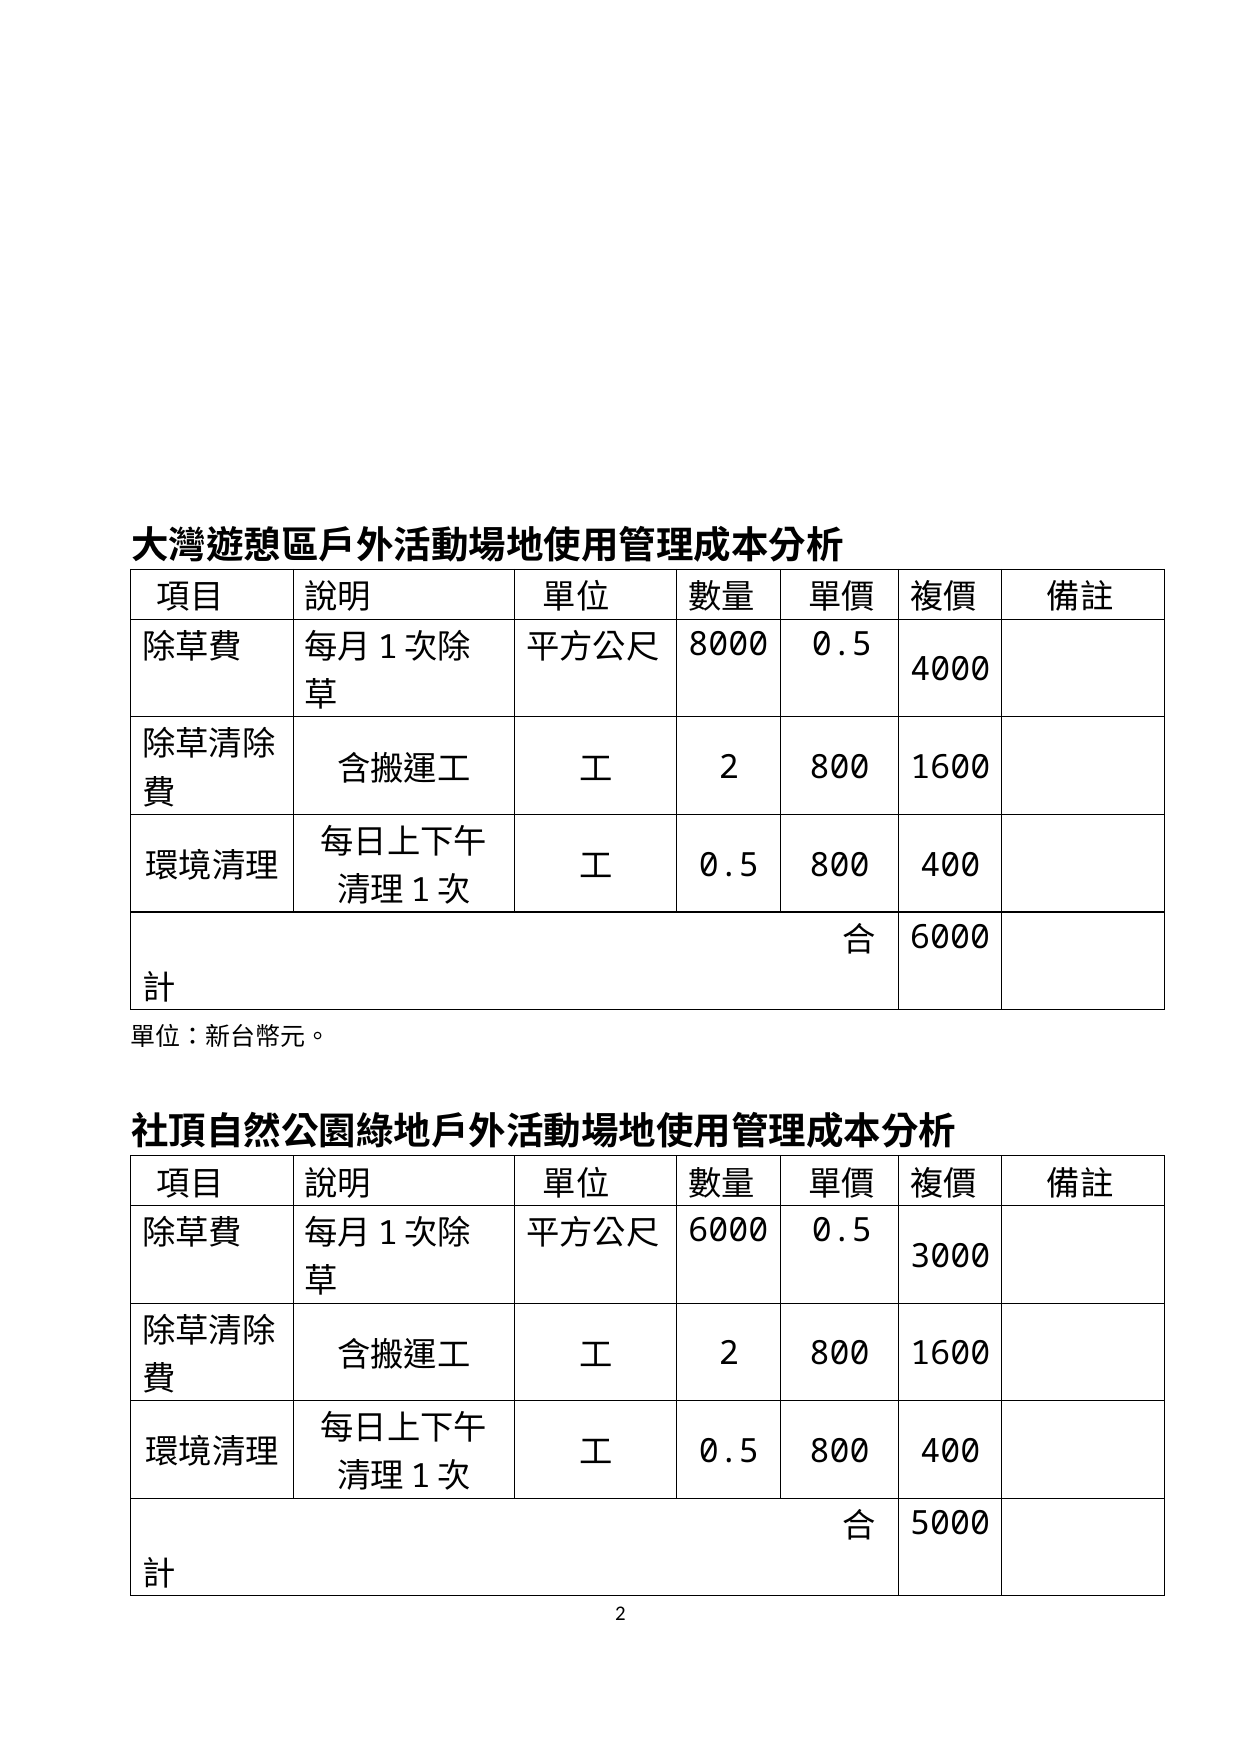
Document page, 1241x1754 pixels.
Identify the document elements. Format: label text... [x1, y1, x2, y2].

table_cell [1002, 815, 1164, 911]
table_cell [1002, 717, 1164, 814]
table_cell 除草費 [131, 1206, 293, 1302]
table_header 說明 [294, 1156, 514, 1205]
table_header 單價 [781, 570, 898, 618]
table_cell 環境清理 [131, 1401, 293, 1498]
table_cell 含搬運工 [294, 717, 514, 814]
table_cell 平方公尺 [515, 620, 676, 716]
table_cell 工 [515, 717, 676, 814]
table_cell 除草清除費 [131, 717, 293, 814]
table_cell 6000 [899, 913, 1001, 1009]
table_header 備註 [1002, 1156, 1164, 1205]
table_cell [1002, 1304, 1164, 1400]
table_cell 800 [781, 815, 898, 911]
table_cell 工 [515, 1304, 676, 1400]
table_cell 400 [899, 815, 1001, 911]
table_cell 1600 [899, 1304, 1001, 1400]
table_header 複價 [899, 1156, 1001, 1205]
table_cell 每月1次除草 [294, 620, 514, 716]
table_cell 每日上下午清理1次 [294, 815, 514, 911]
table_cell 工 [515, 1401, 676, 1498]
table_cell 合計 [131, 913, 898, 1009]
table_cell 合計 [131, 1499, 898, 1595]
table_cell [1002, 1401, 1164, 1498]
table_cell 5000 [899, 1499, 1001, 1595]
table_cell 0.5 [781, 1206, 898, 1302]
table_cell 除草費 [131, 620, 293, 716]
table_cell 0.5 [781, 620, 898, 716]
table_header 數量 [677, 1156, 780, 1205]
table_cell 6000 [677, 1206, 780, 1302]
table_header 單位 [515, 570, 676, 618]
table_cell 工 [515, 815, 676, 911]
table_header 說明 [294, 570, 514, 618]
table_cell 含搬運工 [294, 1304, 514, 1400]
table_header 項目 [131, 570, 293, 618]
table_cell 每日上下午清理1次 [294, 1401, 514, 1498]
text 大灣遊憩區戶外活動場地使用管理成本分析 [131, 515, 1165, 569]
table_header 複價 [899, 570, 1001, 618]
table_header 項目 [131, 1156, 293, 1205]
table_cell 環境清理 [131, 815, 293, 911]
table_cell 2 [677, 717, 780, 814]
table_cell 平方公尺 [515, 1206, 676, 1302]
text 單位：新台幣元。 [75, 1010, 1165, 1056]
table_cell 2 [677, 1304, 780, 1400]
table_cell 800 [781, 1304, 898, 1400]
table_header 數量 [677, 570, 780, 618]
table_cell 8000 [677, 620, 780, 716]
table_cell [1002, 620, 1164, 716]
table_header 備註 [1002, 570, 1164, 618]
table_cell [1002, 913, 1164, 1009]
table_cell 每月1次除草 [294, 1206, 514, 1302]
table_cell 0.5 [677, 1401, 780, 1498]
table_cell 800 [781, 1401, 898, 1498]
table_cell 3000 [899, 1206, 1001, 1302]
table_header 單位 [515, 1156, 676, 1205]
table_cell 1600 [899, 717, 1001, 814]
table_cell [1002, 1206, 1164, 1302]
table_cell 0.5 [677, 815, 780, 911]
table_cell 400 [899, 1401, 1001, 1498]
table_cell 4000 [899, 620, 1001, 716]
table_header 單價 [781, 1156, 898, 1205]
table_cell 800 [781, 717, 898, 814]
table_cell [1002, 1499, 1164, 1595]
text 社頂自然公園綠地戶外活動場地使用管理成本分析 [131, 1101, 1165, 1155]
table_cell 除草清除費 [131, 1304, 293, 1400]
